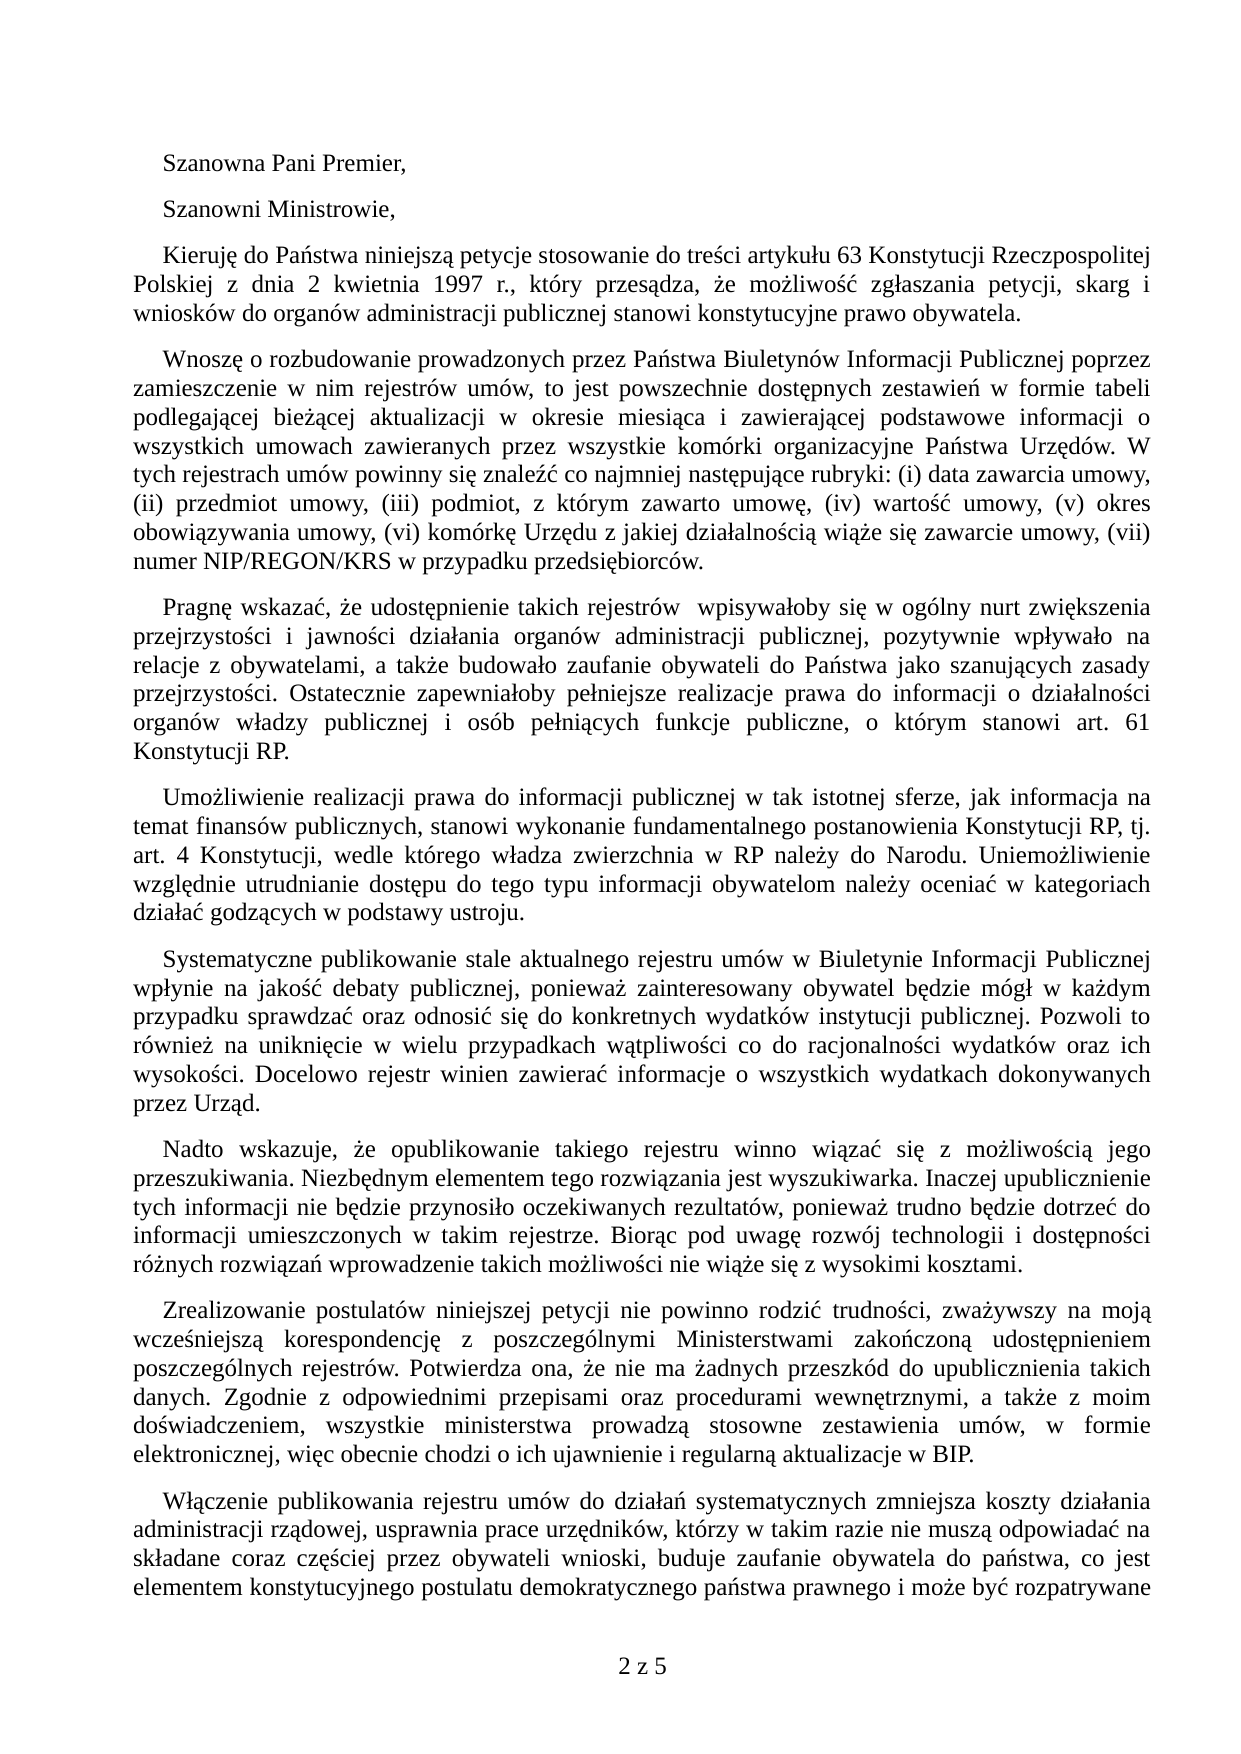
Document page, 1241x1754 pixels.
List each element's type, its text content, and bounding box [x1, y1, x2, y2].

text Umożliwienie realizacji prawa do informacji publicznej w tak istotnej sferze, jak informacja na temat finansów publicznych, stanowi wykonanie fundamentalnego postanowienia Konstytucji RP, tj. art. 4 Konstytucji, wedle którego władza zwierzchnia w RP należy do Narodu. Uniemożliwienie względnie utrudnianie dostępu do tego typu informacji obywatelom należy oceniać w kategoriach działać godzących w podstawy ustroju. [133, 782, 1152, 926]
text Nadto wskazuje, że opublikowanie takiego rejestru winno wiązać się z możliwością jego przeszukiwania. Niezbędnym elementem tego rozwiązania jest wyszukiwarka. Inaczej upublicznienie tych informacji nie będzie przynosiło oczekiwanych rezultatów, ponieważ trudno będzie dotrzeć do informacji umieszczonych w takim rejestrze. Biorąc pod uwagę rozwój technologii i dostępności różnych rozwiązań wprowadzenie takich możliwości nie wiąże się z wysokimi kosztami. [133, 1134, 1152, 1278]
text Systematyczne publikowanie stale aktualnego rejestru umów w Biuletynie Informacji Publicznej wpłynie na jakość debaty publicznej, ponieważ zainteresowany obywatel będzie mógł w każdym przypadku sprawdzać oraz odnosić się do konkretnych wydatków instytucji publicznej. Pozwoli to również na uniknięcie w wielu przypadkach wątpliwości co do racjonalności wydatków oraz ich wysokości. Docelowo rejestr winien zawierać informacje o wszystkich wydatkach dokonywanych przez Urząd. [133, 944, 1152, 1116]
text Wnoszę o rozbudowanie prowadzonych przez Państwa Biuletynów Informacji Publicznej poprzez zamieszczenie w nim rejestrów umów, to jest powszechnie dostępnych zestawień w formie tabeli podlegającej bieżącej aktualizacji w okresie miesiąca i zawierającej podstawowe informacji o wszystkich umowach zawieranych przez wszystkie komórki organizacyjne Państwa Urzędów. W tych rejestrach umów powinny się znaleźć co najmniej następujące rubryki: (i) data zawarcia umowy, (ii) przedmiot umowy, (iii) podmiot, z którym zawarto umowę, (iv) wartość umowy, (v) okres obowiązywania umowy, (vi) komórkę Urzędu z jakiej działalnością wiąże się zawarcie umowy, (vii) numer NIP/REGON/KRS w przypadku przedsiębiorców. [133, 344, 1152, 574]
text Szanowni Ministrowie, [133, 194, 1152, 223]
text Szanowna Pani Premier, [133, 148, 1152, 176]
text Pragnę wskazać, że udostępnienie takich rejestrów wpisywałoby się w ogólny nurt zwiększenia przejrzystości i jawności działania organów administracji publicznej, pozytywnie wpływało na relacje z obywatelami, a także budowało zaufanie obywateli do Państwa jako szanujących zasady przejrzystości. Ostatecznie zapewniałoby pełniejsze realizacje prawa do informacji o działalności organów władzy publicznej i osób pełniących funkcje publiczne, o którym stanowi art. 61 Konstytucji RP. [133, 592, 1152, 765]
text Kieruję do Państwa niniejszą petycje stosowanie do treści artykułu 63 Konstytucji Rzeczpospolitej Polskiej z dnia 2 kwietnia 1997 r., który przesądza, że możliwość zgłaszania petycji, skarg i wniosków do organów administracji publicznej stanowi konstytucyjne prawo obywatela. [133, 241, 1152, 327]
text Włączenie publikowania rejestru umów do działań systematycznych zmniejsza koszty działania administracji rządowej, usprawnia prace urzędników, którzy w takim razie nie muszą odpowiadać na składane coraz częściej przez obywateli wnioski, buduje zaufanie obywatela do państwa, co jest elementem konstytucyjnego postulatu demokratycznego państwa prawnego i może być rozpatrywane [133, 1486, 1152, 1601]
text Zrealizowanie postulatów niniejszej petycji nie powinno rodzić trudności, zważywszy na moją wcześniejszą korespondencję z poszczególnymi Ministerstwami zakończoną udostępnieniem poszczególnych rejestrów. Potwierdza ona, że nie ma żadnych przeszkód do upublicznienia takich danych. Zgodnie z odpowiednimi przepisami oraz procedurami wewnętrznymi, a także z moim doświadczeniem, wszystkie ministerstwa prowadzą stosowne zestawienia umów, w formie elektronicznej, więc obecnie chodzi o ich ujawnienie i regularną aktualizacje w BIP. [133, 1296, 1152, 1468]
